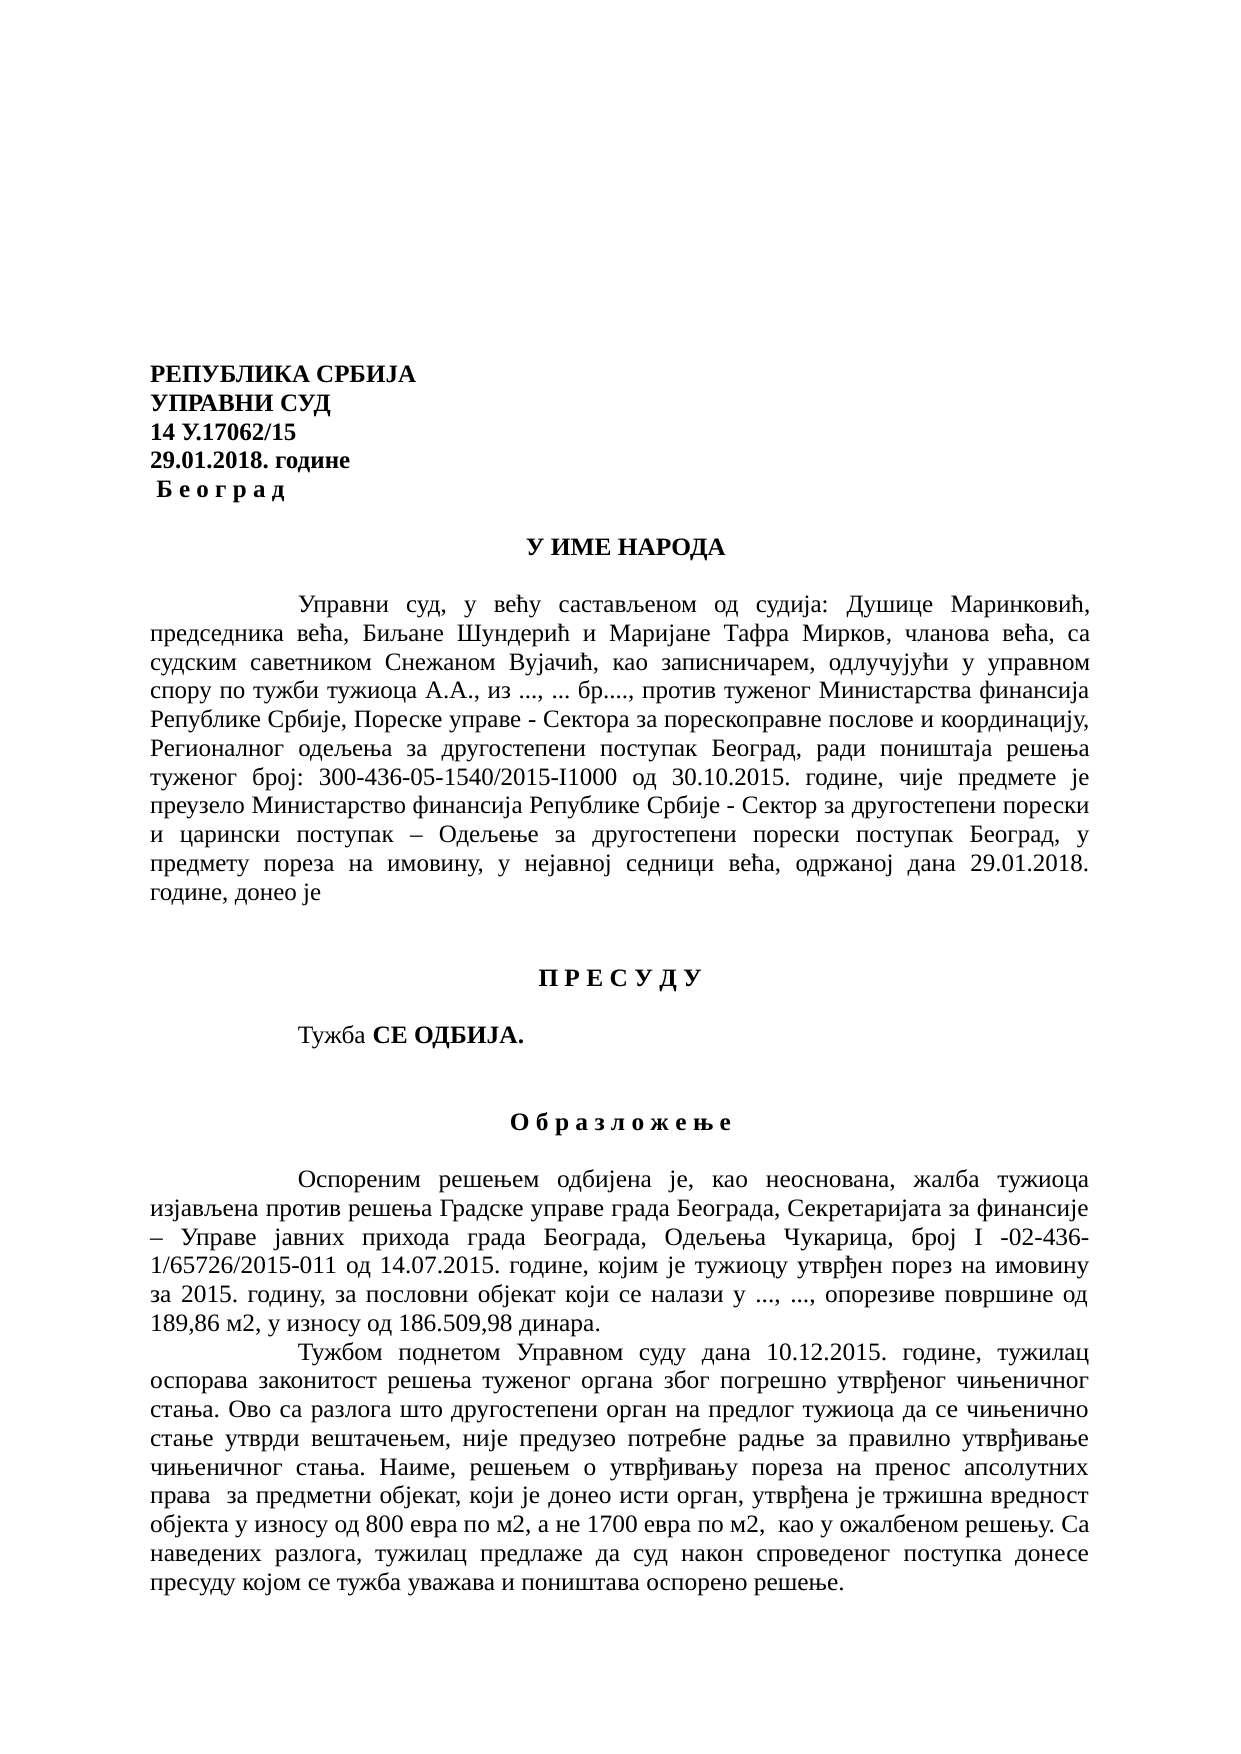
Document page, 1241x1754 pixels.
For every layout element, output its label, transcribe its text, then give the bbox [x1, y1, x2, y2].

text П Р Е С У Д У [150, 963, 1090, 992]
text О б р а з л о ж е њ е [150, 1107, 1090, 1135]
text Тужбом поднетом Управном суду дана 10.12.2015. године, тужилац оспорава законитост решења туженог органа због погрешно утврђеног чињеничног стања. Ово са разлога што другостепени орган на предлог тужиоца да се чињенично стање утврди вештачењем, није предузео потребне радње за правилно утврђивање чињеничног стања. Наиме, решењем о утврђивању пореза на пренос апсолутних права за предметни објекат, који је донео исти орган, утврђена је тржишна вредност објекта у износу од 800 евра по м2, а не 1700 евра по м2, као у ожалбеном решењу. Са наведених разлога, тужилац предлаже да суд након спроведеног поступка донесе пресуду којом се тужба уважава и поништава оспорено решење. [150, 1337, 1090, 1595]
text 14 У.17062/15 [150, 417, 1090, 445]
text УПРАВНИ СУД [150, 388, 1090, 417]
text Б е о г р а д [150, 474, 1090, 503]
text Управни суд, у већу састављеном од судија: Душице Маринковић, председника већа, Биљане Шундерић и Маријане Тафра Мирков, чланова већа, са судским саветником Снежаном Вујачић, као записничарем, одлучујући у управном спору по тужби тужиоца A.A., из ..., ... бр...., против туженог Министарства финансија Републике Србије, Пореске управе - Сектора за порескоправне послове и координацију, Регионалног одељења за другостепени поступак Београд, ради поништаја решења туженог број: 300-436-05-1540/2015-I1000 од 30.10.2015. године, чије предмете је преузело Министарство финансија Републике Србије - Сектор за другостепени порески и царински поступак – Одељење за другостепени порески поступак Београд, у предмету пореза на имовину, у нејавној седници већа, одржаној дана 29.01.2018. године, донео је [150, 589, 1090, 905]
text У ИМЕ НАРОДА [150, 532, 1090, 560]
text РЕПУБЛИКА СРБИЈА [150, 148, 1090, 388]
text Оспореним решењем одбијена је, као неоснована, жалба тужиоца изјављена против решења Градске управе града Београда, Секретаријата за финансије – Управе јавних прихода града Београда, Одељења Чукарица, број I -02-436-1/65726/2015-011 од 14.07.2015. године, којим је тужиоцу утврђен порез на имовину за 2015. годину, за пословни објекат који се налази у ..., ..., опорезиве површине од 189,86 м2, у износу од 186.509,98 динара. [150, 1164, 1090, 1337]
text 29.01.2018. године [150, 445, 1090, 474]
text Тужба СЕ ОДБИЈА. [150, 1020, 1090, 1049]
